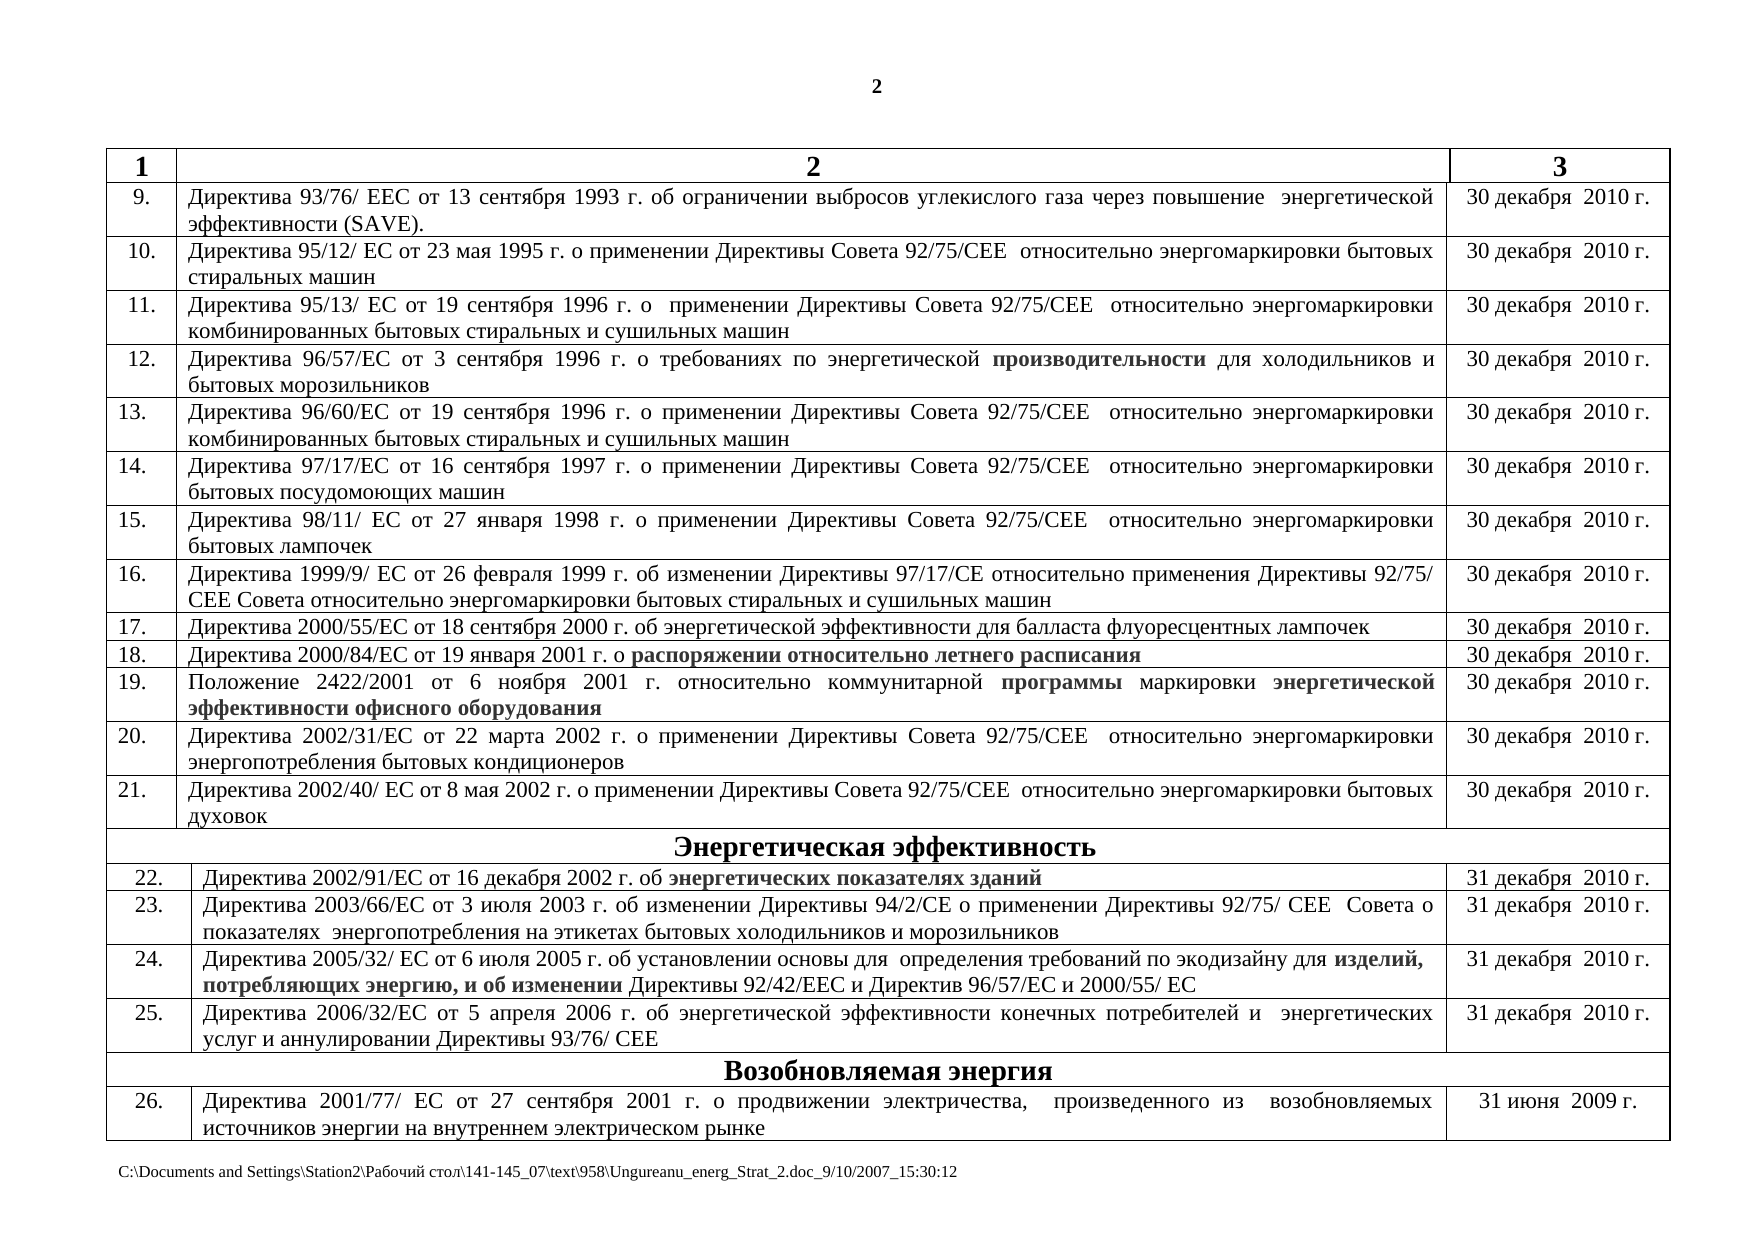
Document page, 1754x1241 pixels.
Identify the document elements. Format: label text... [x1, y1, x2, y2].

table_cell 10. [107, 237, 176, 290]
table_cell Энергетическая эффективность [107, 829, 1669, 863]
table_cell 12. [107, 345, 176, 397]
table_cell 31 июня 2009 г. [1447, 1087, 1669, 1140]
table_cell Директива 97/17/ЕС от 16 сентября 1997 г. о применении Директивы Совета 92/75/СЕЕ относительно энергомаркировки бытовых посудомоющих машин [177, 452, 1446, 505]
table_cell 30 декабря 2010 г. [1447, 668, 1669, 721]
table_cell 31 декабря 2010 г. [1447, 999, 1669, 1052]
table_cell 19. [107, 668, 176, 721]
table_header 3 [1451, 149, 1669, 182]
table_cell Директива 2002/40/ ЕС от 8 мая 2002 г. о применении Директивы Совета 92/75/СЕЕ относительно энергомаркировки бытовых духовок [177, 776, 1446, 828]
table_cell 30 декабря 2010 г. [1447, 506, 1669, 558]
table_cell 11. [107, 291, 176, 343]
table_cell Директива 96/57/ЕС от 3 сентября 1996 г. о требованиях по энергетической производительности для холодильников и бытовых морозильников [177, 345, 1446, 397]
table_header 2 [177, 149, 1449, 182]
table_cell Положение 2422/2001 от 6 ноября 2001 г. относительно коммунитарной программы маркировки энергетической эффективности офисного оборудования [177, 668, 1446, 721]
table_cell 30 декабря 2010 г. [1447, 776, 1669, 828]
table_cell Директива 2000/84/ЕС от 19 января 2001 г. о распоряжении относительно летнего расписания [177, 641, 1446, 667]
table_cell Директива 2005/32/ ЕС от 6 июля 2005 г. об установлении основы для определения требований по экодизайну для изделий, потребляющих энергию, и об изменении Директивы 92/42/ЕЕС и Директив 96/57/ЕС и 2000/55/ ЕС [192, 945, 1446, 998]
table_cell 21. [107, 776, 176, 828]
table_cell Директива 95/13/ ЕС от 19 сентября 1996 г. о применении Директивы Совета 92/75/СЕЕ относительно энергомаркировки комбинированных бытовых стиральных и сушильных машин [177, 291, 1446, 343]
table_cell 18. [107, 641, 176, 667]
table_cell Директива 2002/91/ЕС от 16 декабря 2002 г. об энергетических показателях зданий [192, 864, 1446, 890]
table_cell Директива 95/12/ ЕС от 23 мая 1995 г. о применении Директивы Совета 92/75/СЕЕ относительно энергомаркировки бытовых стиральных машин [177, 237, 1446, 290]
table_cell 13. [107, 398, 176, 451]
table_cell Директива 93/76/ ЕЕС от 13 сентября 1993 г. об ограничении выбросов углекислого газа через повышение энергетической эффективности (SAVE). [177, 183, 1446, 236]
table_cell Возобновляемая энергия [107, 1053, 1669, 1086]
table_cell 22. [107, 864, 191, 890]
table_cell 30 декабря 2010 г. [1447, 291, 1669, 343]
table_cell 17. [107, 613, 176, 640]
table_cell Директива 98/11/ ЕС от 27 января 1998 г. о применении Директивы Совета 92/75/СЕЕ относительно энергомаркировки бытовых лампочек [177, 506, 1446, 558]
table_cell 9. [107, 183, 176, 236]
table_cell 16. [107, 560, 176, 612]
table_cell Директива 1999/9/ ЕС от 26 февраля 1999 г. об изменении Директивы 97/17/СЕ относительно применения Директивы 92/75/ СЕЕ Совета относительно энергомаркировки бытовых стиральных и сушильных машин [177, 560, 1446, 612]
table_cell 30 декабря 2010 г. [1447, 452, 1669, 505]
table_cell 30 декабря 2010 г. [1447, 345, 1669, 397]
table_cell Директива 2002/31/ЕС от 22 марта 2002 г. о применении Директивы Совета 92/75/СЕЕ относительно энергомаркировки энергопотребления бытовых кондиционеров [177, 722, 1446, 774]
table_cell 30 декабря 2010 г. [1447, 641, 1669, 667]
table_cell 14. [107, 452, 176, 505]
table_cell 30 декабря 2010 г. [1447, 613, 1669, 640]
table_cell Директива 96/60/ЕС от 19 сентября 1996 г. о применении Директивы Совета 92/75/СЕЕ относительно энергомаркировки комбинированных бытовых стиральных и сушильных машин [177, 398, 1446, 451]
table_cell 30 декабря 2010 г. [1447, 183, 1669, 236]
table_cell 23. [107, 891, 191, 944]
table_cell 31 декабря 2010 г. [1447, 864, 1669, 890]
table_header 1 [107, 149, 176, 182]
table_cell 30 декабря 2010 г. [1447, 398, 1669, 451]
table_cell Директива 2003/66/ЕС от 3 июля 2003 г. об изменении Директивы 94/2/СЕ о применении Директивы 92/75/ СЕЕ Совета о показателях энергопотребления на этикетах бытовых холодильников и морозильников [192, 891, 1446, 944]
table_cell 20. [107, 722, 176, 774]
table_cell 30 декабря 2010 г. [1447, 722, 1669, 774]
table_cell Директива 2006/32/ЕС от 5 апреля 2006 г. об энергетической эффективности конечных потребителей и энергетических услуг и аннулировании Директивы 93/76/ СЕЕ [192, 999, 1446, 1052]
table_cell 30 декабря 2010 г. [1447, 237, 1669, 290]
table_cell 31 декабря 2010 г. [1447, 945, 1669, 998]
table_cell Директива 2001/77/ ЕС от 27 сентября 2001 г. о продвижении электричества, произведенного из возобновляемых источников энергии на внутреннем электрическом рынке [192, 1087, 1446, 1140]
table_cell Директива 2000/55/ЕС от 18 сентября 2000 г. об энергетической эффективности для балласта флуоресцентных лампочек [177, 613, 1446, 640]
table_cell 31 декабря 2010 г. [1447, 891, 1669, 944]
table_cell 24. [107, 945, 191, 998]
table_cell 26. [107, 1087, 191, 1140]
table_cell 15. [107, 506, 176, 558]
table_cell 25. [107, 999, 191, 1052]
table_cell 30 декабря 2010 г. [1447, 560, 1669, 612]
